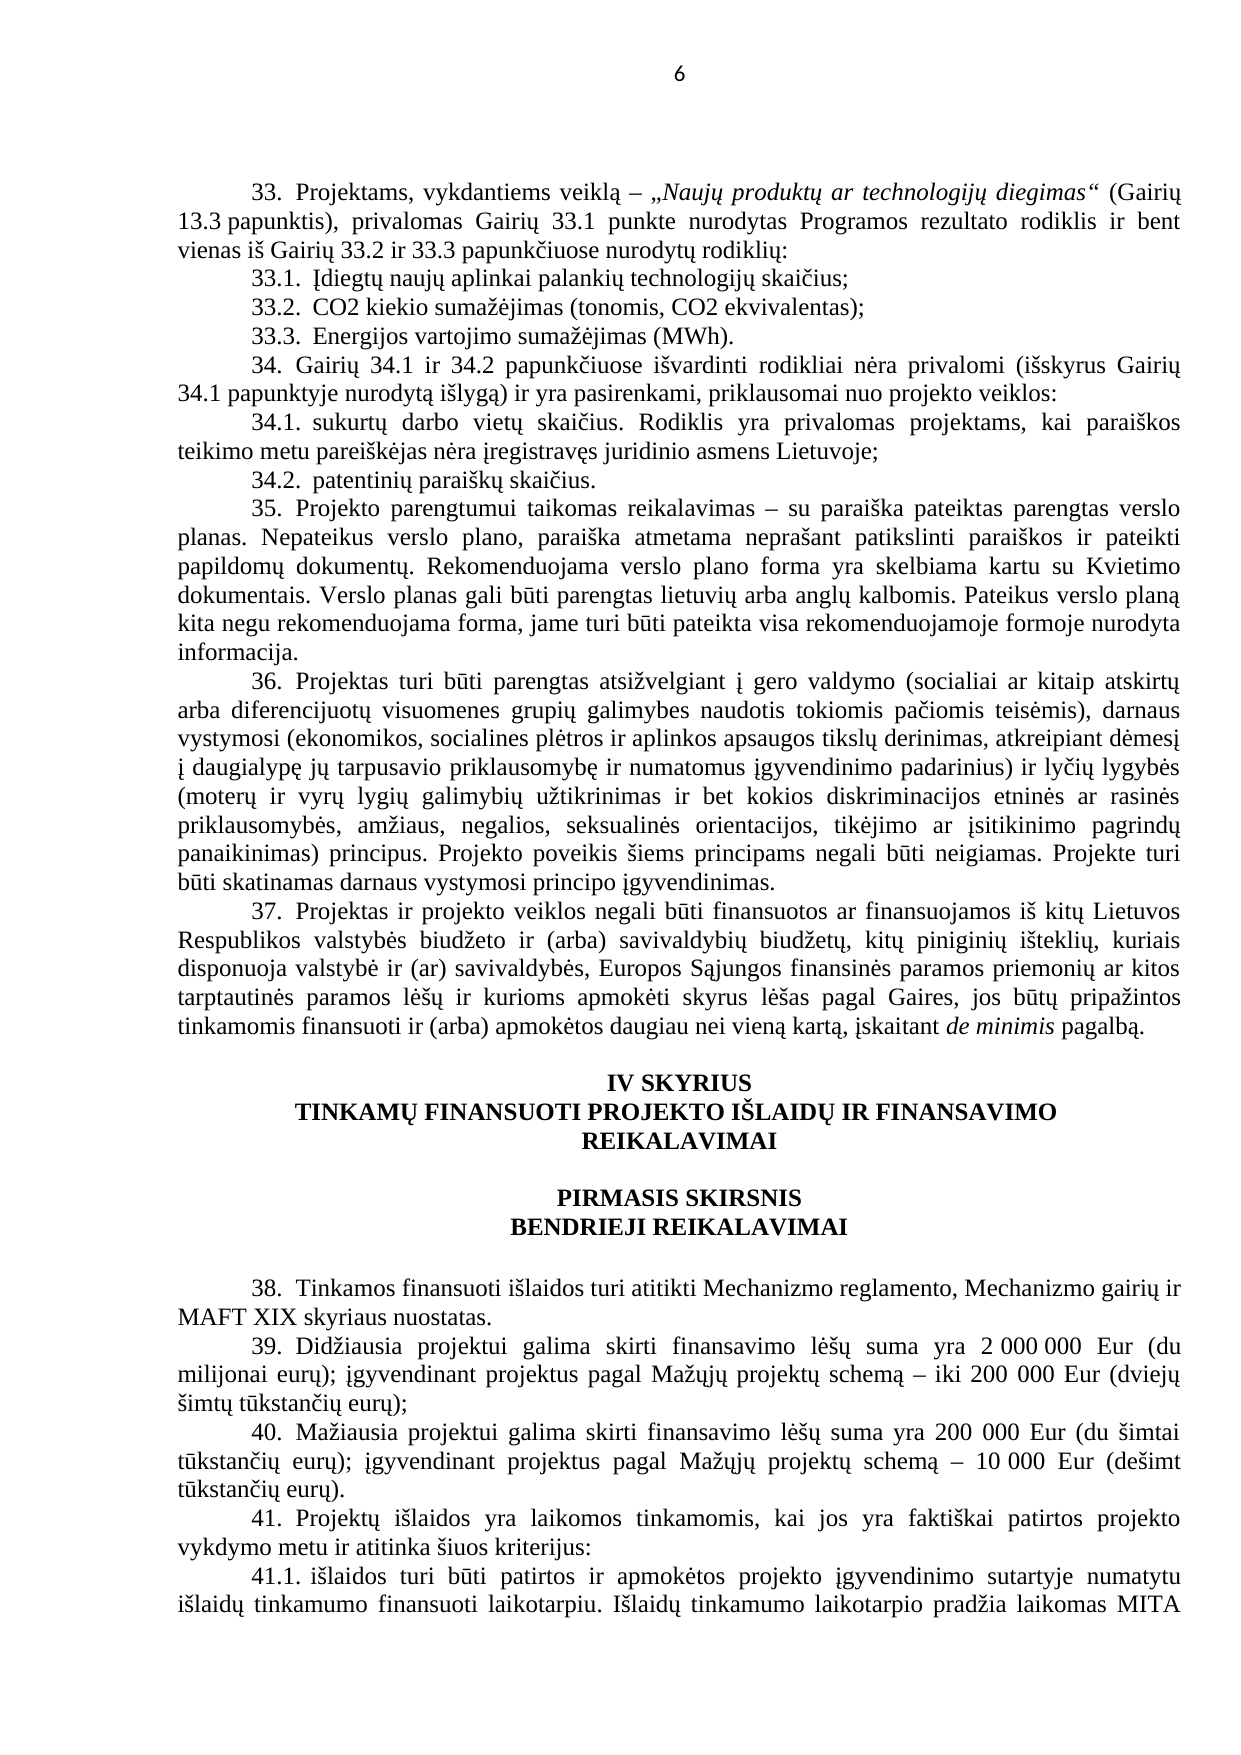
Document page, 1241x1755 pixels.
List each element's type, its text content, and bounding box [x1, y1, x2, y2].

text 33. Projektams, vykdantiems veiklą – „Naujų produktų ar technologijų diegimas“ (Gairių 13.3 papunktis), privalomas Gairių 33.1 punkte nurodytas Programos rezultato rodiklis ir bent vienas iš Gairių 33.2 ir 33.3 papunkčiuose nurodytų rodiklių: [177, 177, 1181, 263]
text 40. Mažiausia projektui galima skirti finansavimo lėšų suma yra 200 000 Eur (du šimtai tūkstančių eurų); įgyvendinant projektus pagal Mažųjų projektų schemą – 10 000 Eur (dešimt tūkstančių eurų). [177, 1417, 1181, 1503]
text 33.1. Įdiegtų naujų aplinkai palankių technologijų skaičius; [177, 263, 1181, 292]
text 34.2. patentinių paraiškų skaičius. [177, 465, 1181, 493]
text 33.2. CO2 kiekio sumažėjimas (tonomis, CO2 ekvivalentas); [177, 292, 1181, 321]
text 33.3. Energijos vartojimo sumažėjimas (MWh). [177, 321, 1181, 350]
text TINKAMŲ FINANSUOTI PROJEKTO IŠLAIDŲ IR FINANSAVIMO [177, 1097, 1181, 1126]
text 37. Projektas ir projekto veiklos negali būti finansuotos ar finansuojamos iš kitų Lietuvos Respublikos valstybės biudžeto ir (arba) savivaldybių biudžetų, kitų piniginių išteklių, kuriais disponuoja valstybė ir (ar) savivaldybės, Europos Sąjungos finansinės paramos priemonių ar kitos tarptautinės paramos lėšų ir kurioms apmokėti skyrus lėšas pagal Gaires, jos būtų pripažintos tinkamomis finansuoti ir (arba) apmokėtos daugiau nei vieną kartą, įskaitant de minimis pagalbą. [177, 896, 1181, 1040]
text 39. Didžiausia projektui galima skirti finansavimo lėšų suma yra 2 000 000 Eur (du milijonai eurų); įgyvendinant projektus pagal Mažųjų projektų schemą – iki 200 000 Eur (dviejų šimtų tūkstančių eurų); [177, 1331, 1181, 1417]
text REIKALAVIMAI [177, 1126, 1181, 1155]
text 34.1. sukurtų darbo vietų skaičius. Rodiklis yra privalomas projektams, kai paraiškos teikimo metu pareiškėjas nėra įregistravęs juridinio asmens Lietuvoje; [177, 407, 1181, 465]
text 41. Projektų išlaidos yra laikomos tinkamomis, kai jos yra faktiškai patirtos projekto vykdymo metu ir atitinka šiuos kriterijus: [177, 1503, 1181, 1561]
text 35. Projekto parengtumui taikomas reikalavimas – su paraiška pateiktas parengtas verslo planas. Nepateikus verslo plano, paraiška atmetama neprašant patikslinti paraiškos ir pateikti papildomų dokumentų. Rekomenduojama verslo plano forma yra skelbiama kartu su Kvietimo dokumentais. Verslo planas gali būti parengtas lietuvių arba anglų kalbomis. Pateikus verslo planą kita negu rekomenduojama forma, jame turi būti pateikta visa rekomenduojamoje formoje nurodyta informacija. [177, 493, 1181, 666]
text IV SKYRIUS [177, 1068, 1181, 1097]
text 34. Gairių 34.1 ir 34.2 papunkčiuose išvardinti rodikliai nėra privalomi (išskyrus Gairių 34.1 papunktyje nurodytą išlygą) ir yra pasirenkami, priklausomai nuo projekto veiklos: [177, 350, 1181, 407]
text 38. Tinkamos finansuoti išlaidos turi atitikti Mechanizmo reglamento, Mechanizmo gairių ir MAFT XIX skyriaus nuostatas. [177, 1273, 1181, 1331]
text BENDRIEJI REIKALAVIMAI [177, 1212, 1181, 1241]
text PIRMASIS SKIRSNIS [177, 1183, 1181, 1212]
text 41.1. išlaidos turi būti patirtos ir apmokėtos projekto įgyvendinimo sutartyje numatytu išlaidų tinkamumo finansuoti laikotarpiu. Išlaidų tinkamumo laikotarpio pradžia laikomas MITA [177, 1561, 1181, 1618]
text 36. Projektas turi būti parengtas atsižvelgiant į gero valdymo (socialiai ar kitaip atskirtų arba diferencijuotų visuomenes grupių galimybes naudotis tokiomis pačiomis teisėmis), darnaus vystymosi (ekonomikos, socialines plėtros ir aplinkos apsaugos tikslų derinimas, atkreipiant dėmesį į daugialypę jų tarpusavio priklausomybę ir numatomus įgyvendinimo padarinius) ir lyčių lygybės (moterų ir vyrų lygių galimybių užtikrinimas ir bet kokios diskriminacijos etninės ar rasinės priklausomybės, amžiaus, negalios, seksualinės orientacijos, tikėjimo ar įsitikinimo pagrindų panaikinimas) principus. Projekto poveikis šiems principams negali būti neigiamas. Projekte turi būti skatinamas darnaus vystymosi principo įgyvendinimas. [177, 666, 1181, 896]
